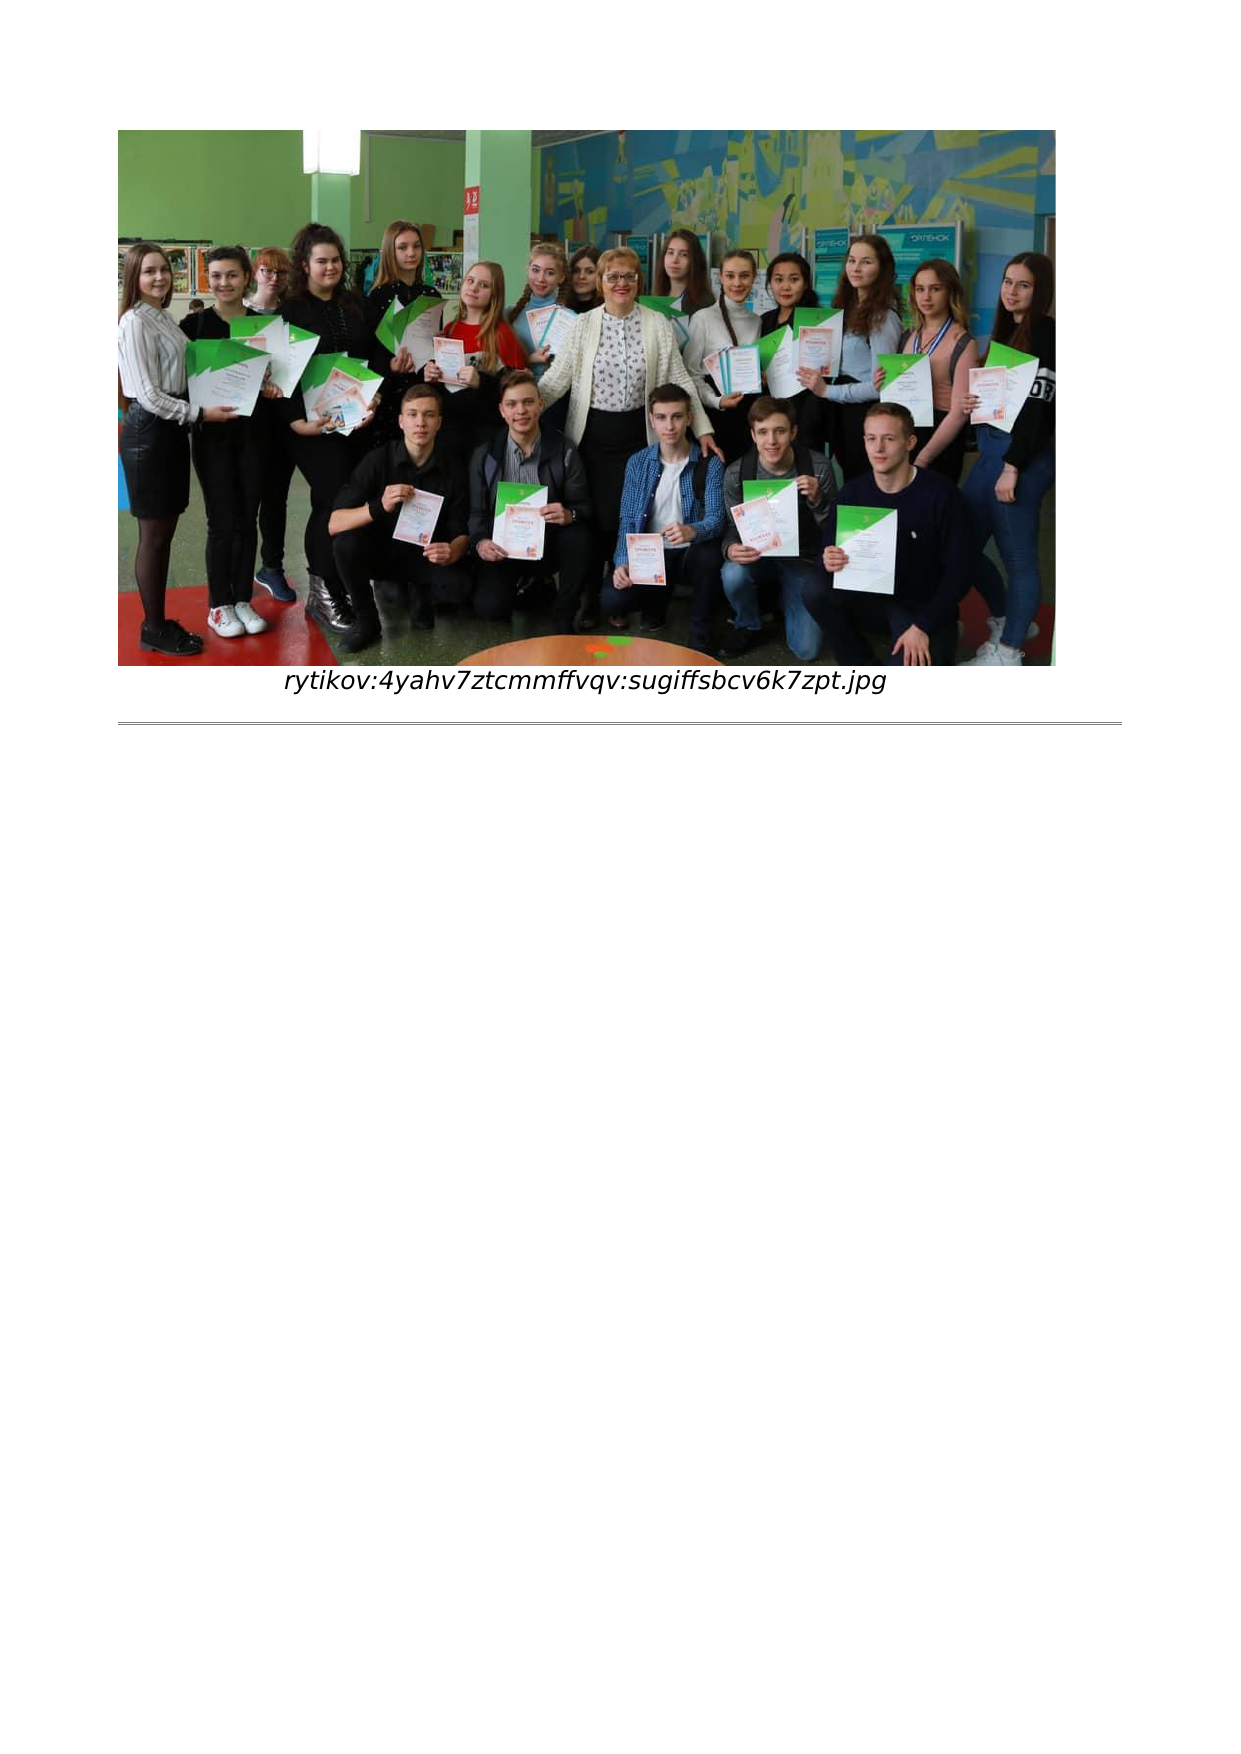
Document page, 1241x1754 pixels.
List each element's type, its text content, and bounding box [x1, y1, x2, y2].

text rytikov:4yahv7ztcmmffvqv:sugiffsbcv6k7zpt.jpg [118, 666, 1056, 695]
picture [118, 130, 1056, 666]
